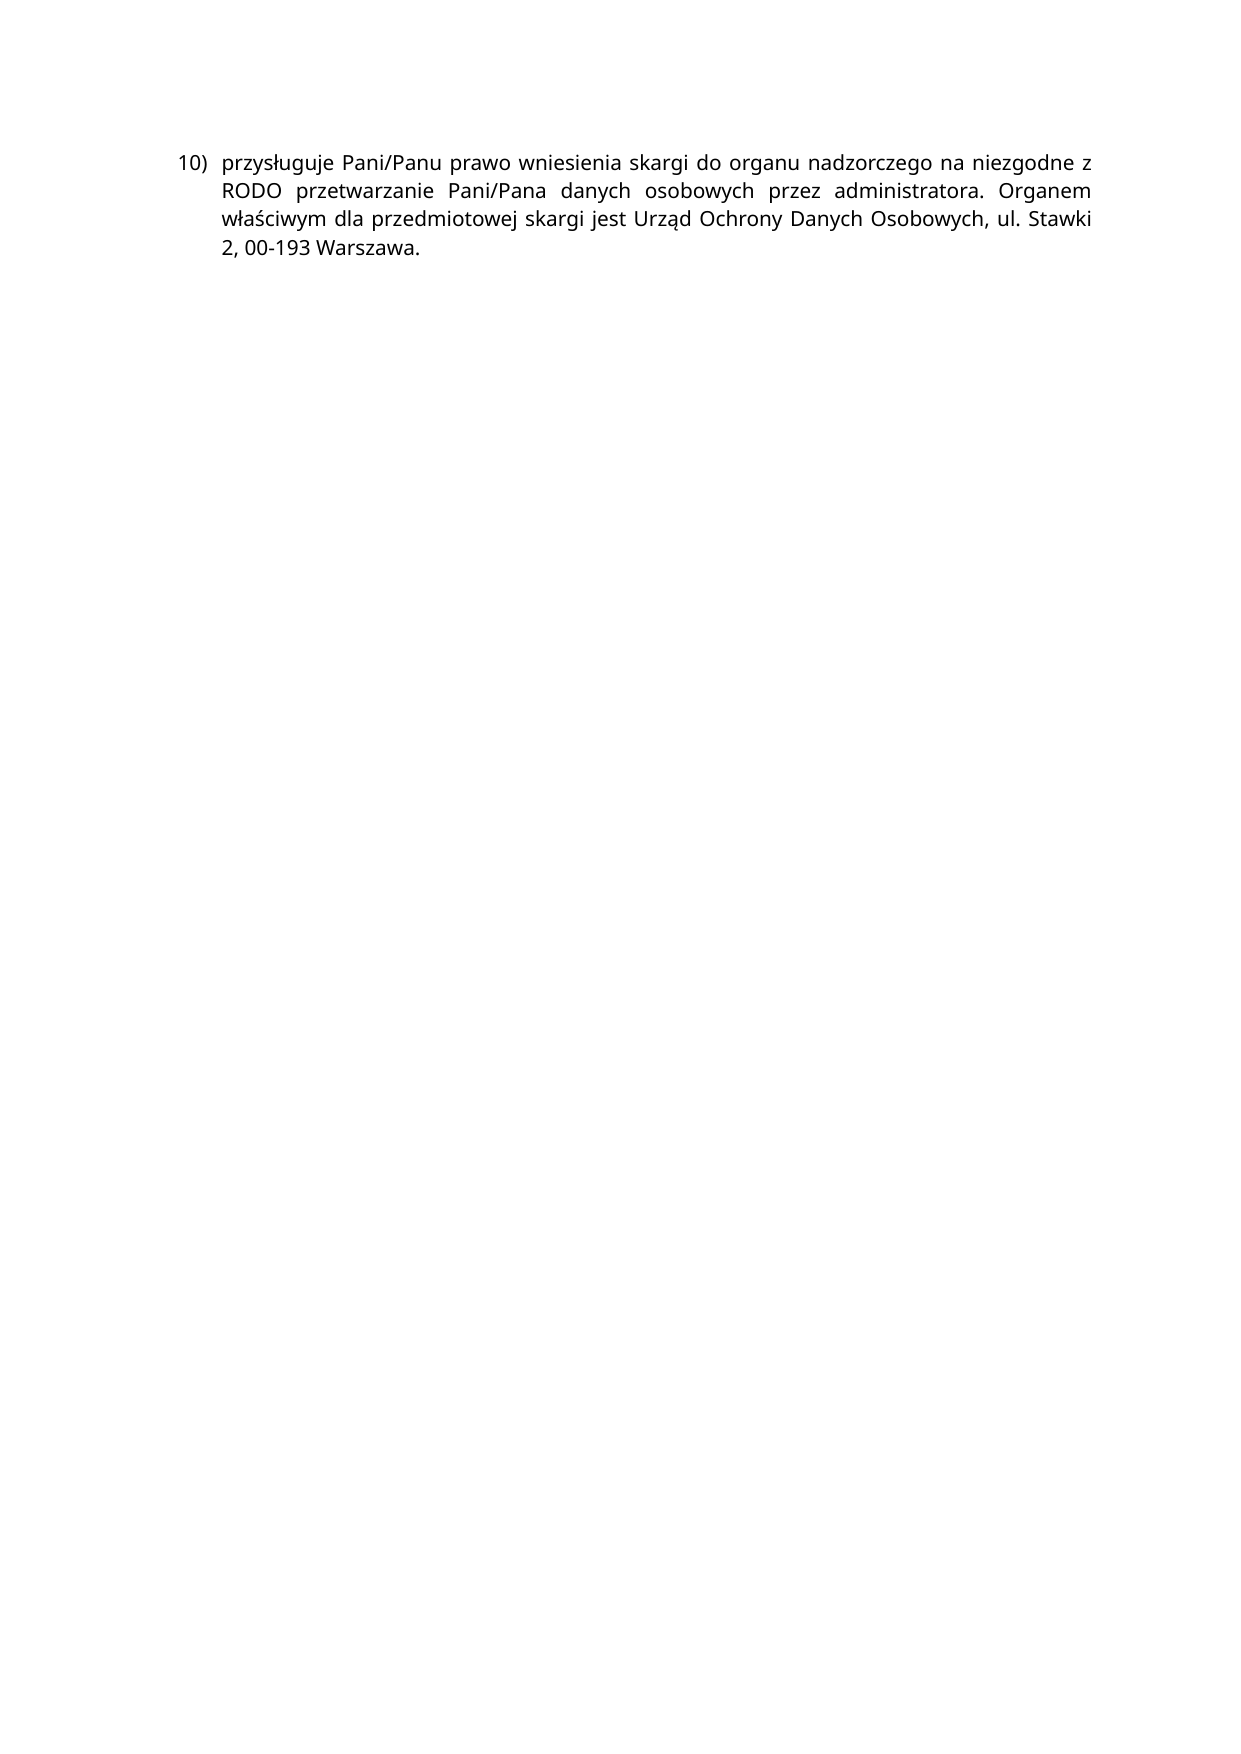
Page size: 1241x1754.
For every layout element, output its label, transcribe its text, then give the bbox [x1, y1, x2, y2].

list przysługuje Pani/Panu prawo wniesienia skargi do organu nadzorczego na niezgodne z RODO przetwarzanie Pani/Pana danych osobowych przez administratora. Organem właściwym dla przedmiotowej skargi jest Urząd Ochrony Danych Osobowych, ul. Stawki 2, 00-193 Warszawa. [177, 148, 1093, 261]
